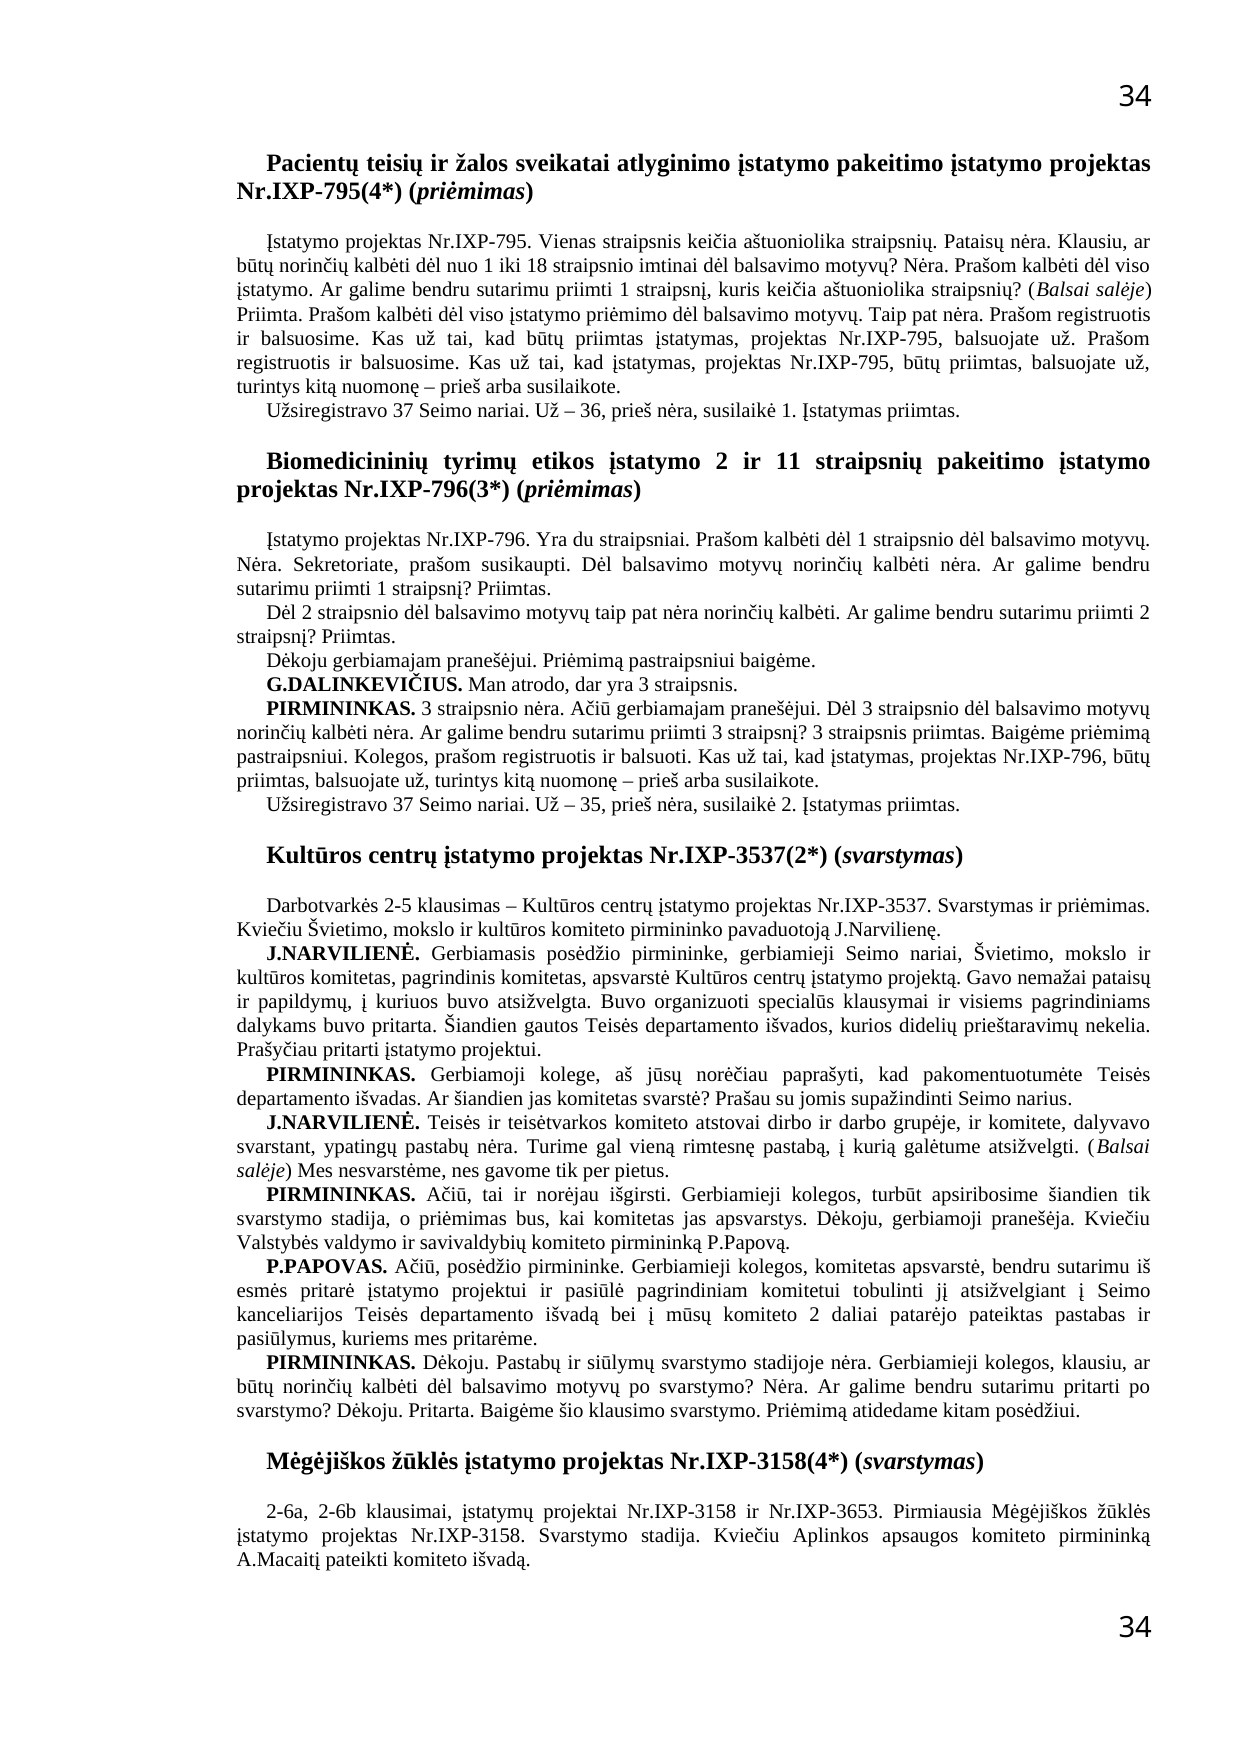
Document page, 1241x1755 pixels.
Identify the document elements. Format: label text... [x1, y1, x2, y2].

text 2-6a, 2-6b klausimai, įstatymų projektai Nr.IXP-3158 ir Nr.IXP-3653. Pirmiausia Mėgėjiškos žūklės įstatymo projektas Nr.IXP-3158. Svarstymo stadija. Kviečiu Aplinkos apsaugos komiteto pirmininką A.Macaitį pateikti komiteto išvadą. [236, 1499, 1152, 1571]
text PIRMININKAS. Dėkoju. Pastabų ir siūlymų svarstymo stadijoje nėra. Gerbiamieji kolegos, klausiu, ar būtų norinčių kalbėti dėl balsavimo motyvų po svarstymo? Nėra. Ar galime bendru sutarimu pritarti po svarstymo? Dėkoju. Pritarta. Baigėme šio klausimo svarstymo. Priėmimą atidedame kitam posėdžiui. [236, 1350, 1152, 1422]
text Biomedicininių tyrimų etikos įstatymo 2 ir 11 straipsnių pakeitimo įstatymo projektas Nr.IXP-796(3*) (priėmimas) [236, 446, 1152, 503]
text PIRMININKAS. 3 straipsnio nėra. Ačiū gerbiamajam pranešėjui. Dėl 3 straipsnio dėl balsavimo motyvų norinčių kalbėti nėra. Ar galime bendru sutarimu priimti 3 straipsnį? 3 straipsnis priimtas. Baigėme priėmimą pastraipsniui. Kolegos, prašom registruotis ir balsuoti. Kas už tai, kad įstatymas, projektas Nr.IXP-796, būtų priimtas, balsuojate už, turintys kitą nuomonę – prieš arba susilaikote. [236, 696, 1152, 792]
text Dėl 2 straipsnio dėl balsavimo motyvų taip pat nėra norinčių kalbėti. Ar galime bendru sutarimu priimti 2 straipsnį? Priimtas. [236, 599, 1152, 648]
text J.NARVILIENĖ. Teisės ir teisėtvarkos komiteto atstovai dirbo ir darbo grupėje, ir komitete, dalyvavo svarstant, ypatingų pastabų nėra. Turime gal vieną rimtesnę pastabą, į kurią galėtume atsižvelgti. (Balsai salėje) Mes nesvarstėme, nes gavome tik per pietus. [236, 1109, 1152, 1182]
text Užsiregistravo 37 Seimo nariai. Už – 35, prieš nėra, susilaikė 2. Įstatymas priimtas. [236, 792, 1152, 816]
text Įstatymo projektas Nr.IXP-796. Yra du straipsniai. Prašom kalbėti dėl 1 straipsnio dėl balsavimo motyvų. Nėra. Sekretoriate, prašom susikaupti. Dėl balsavimo motyvų norinčių kalbėti nėra. Ar galime bendru sutarimu priimti 1 straipsnį? Priimtas. [236, 527, 1152, 599]
text G.DALINKEVIČIUS. Man atrodo, dar yra 3 straipsnis. [236, 672, 1152, 696]
text Darbotvarkės 2-5 klausimas – Kultūros centrų įstatymo projektas Nr.IXP-3537. Svarstymas ir priėmimas. Kviečiu Švietimo, mokslo ir kultūros komiteto pirmininko pavaduotoją J.Narvilienę. [236, 893, 1152, 941]
text Įstatymo projektas Nr.IXP-795. Vienas straipsnis keičia aštuoniolika straipsnių. Pataisų nėra. Klausiu, ar būtų norinčių kalbėti dėl nuo 1 iki 18 straipsnio imtinai dėl balsavimo motyvų? Nėra. Prašom kalbėti dėl viso įstatymo. Ar galime bendru sutarimu priimti 1 straipsnį, kuris keičia aštuoniolika straipsnių? (Balsai salėje) Priimta. Prašom kalbėti dėl viso įstatymo priėmimo dėl balsavimo motyvų. Taip pat nėra. Prašom registruotis ir balsuosime. Kas už tai, kad būtų priimtas įstatymas, projektas Nr.IXP-795, balsuojate už. Prašom registruotis ir balsuosime. Kas už tai, kad įstatymas, projektas Nr.IXP-795, būtų priimtas, balsuojate už, turintys kitą nuomonę – prieš arba susilaikote. [236, 229, 1152, 398]
text Dėkoju gerbiamajam pranešėjui. Priėmimą pastraipsniui baigėme. [236, 648, 1152, 672]
text Mėgėjiškos žūklės įstatymo projektas Nr.IXP-3158(4*) (svarstymas) [236, 1446, 1152, 1475]
text PIRMININKAS. Ačiū, tai ir norėjau išgirsti. Gerbiamieji kolegos, turbūt apsiribosime šiandien tik svarstymo stadija, o priėmimas bus, kai komitetas jas apsvarstys. Dėkoju, gerbiamoji pranešėja. Kviečiu Valstybės valdymo ir savivaldybių komiteto pirmininką P.Papovą. [236, 1182, 1152, 1254]
text Kultūros centrų įstatymo projektas Nr.IXP-3537(2*) (svarstymas) [236, 840, 1152, 869]
text J.NARVILIENĖ. Gerbiamasis posėdžio pirmininke, gerbiamieji Seimo nariai, Švietimo, mokslo ir kultūros komitetas, pagrindinis komitetas, apsvarstė Kultūros centrų įstatymo projektą. Gavo nemažai pataisų ir papildymų, į kuriuos buvo atsižvelgta. Buvo organizuoti specialūs klausymai ir visiems pagrindiniams dalykams buvo pritarta. Šiandien gautos Teisės departamento išvados, kurios didelių prieštaravimų nekelia. Prašyčiau pritarti įstatymo projektui. [236, 941, 1152, 1061]
text PIRMININKAS. Gerbiamoji kolege, aš jūsų norėčiau paprašyti, kad pakomentuotumėte Teisės departamento išvadas. Ar šiandien jas komitetas svarstė? Prašau su jomis supažindinti Seimo narius. [236, 1061, 1152, 1109]
text Užsiregistravo 37 Seimo nariai. Už – 36, prieš nėra, susilaikė 1. Įstatymas priimtas. [236, 398, 1152, 422]
text P.PAPOVAS. Ačiū, posėdžio pirmininke. Gerbiamieji kolegos, komitetas apsvarstė, bendru sutarimu iš esmės pritarė įstatymo projektui ir pasiūlė pagrindiniam komitetui tobulinti jį atsižvelgiant į Seimo kanceliarijos Teisės departamento išvadą bei į mūsų komiteto 2 daliai patarėjo pateiktas pastabas ir pasiūlymus, kuriems mes pritarėme. [236, 1254, 1152, 1350]
text Pacientų teisių ir žalos sveikatai atlyginimo įstatymo pakeitimo įstatymo projektas Nr.IXP-795(4*) (priėmimas) [236, 148, 1152, 205]
